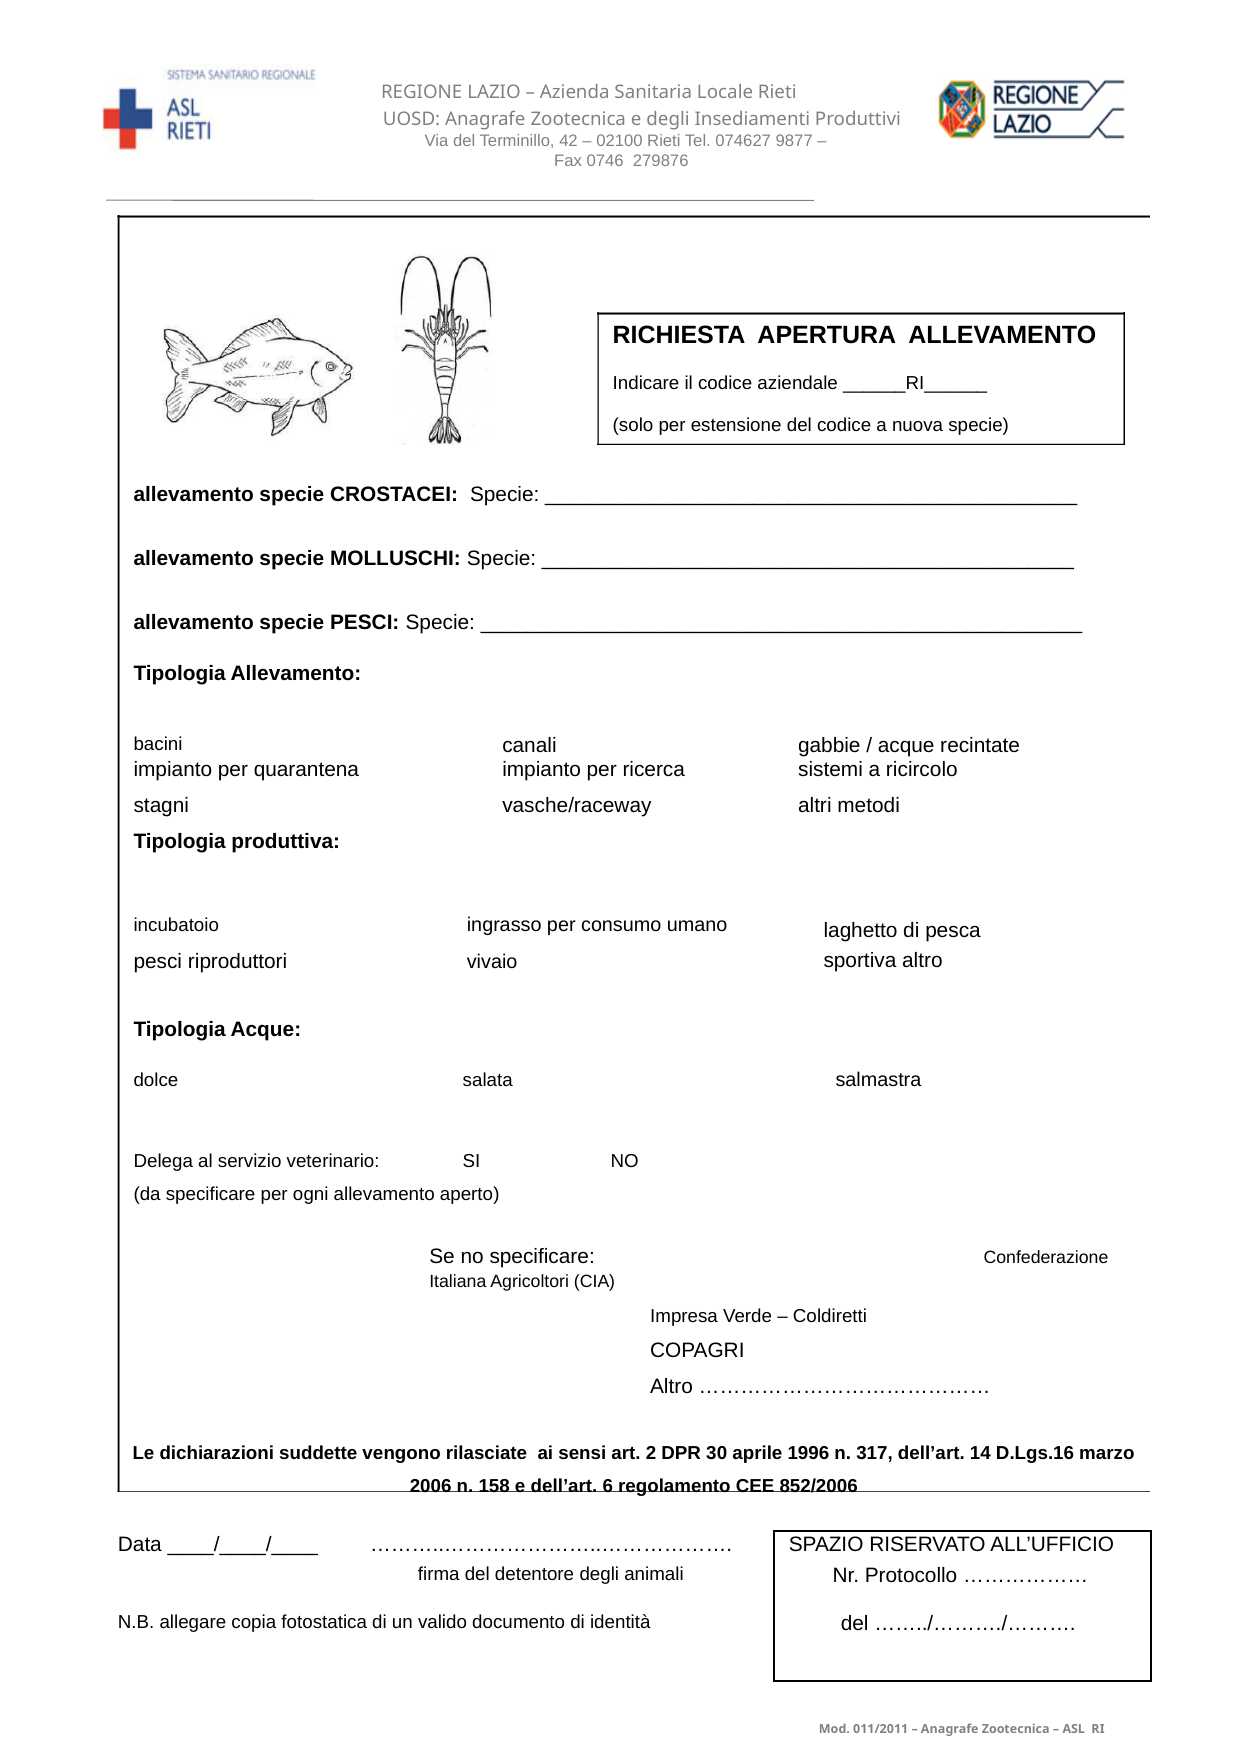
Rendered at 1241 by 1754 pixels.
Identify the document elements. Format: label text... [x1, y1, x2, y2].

table_cell [118, 1592, 343, 1611]
text Fax 0746 279876 [119, 150, 1151, 189]
text REGIONE LAZIO – Azienda Sanitaria Locale Rieti [319, 74, 1151, 106]
text Via del Terminillo, 42 – 02100 Rieti Tel. 074627 9877 – [319, 131, 1151, 150]
table_cell [118, 1563, 343, 1592]
table_header ………..…………………..………………. [343, 1530, 773, 1563]
table_cell [118, 1659, 343, 1680]
table_cell del ……../………./………. [775, 1611, 1150, 1659]
table_cell [343, 1592, 773, 1611]
table_header Data ____/____/____ [118, 1530, 343, 1563]
table_header SPAZIO RISERVATO ALL’UFFICIO [775, 1532, 1150, 1563]
table_cell Nr. Protocollo ……………… [775, 1563, 1150, 1611]
table_cell [343, 1659, 773, 1680]
table_cell firma del detentore degli animali [343, 1563, 773, 1592]
text Mod. 011/2011 – Anagrafe Zootecnica – ASL RI [819, 1721, 1151, 1738]
table_cell N.B. allegare copia fotostatica di un valido documento di identità [118, 1611, 773, 1659]
text UOSD: Anagrafe Zootecnica e degli Insediamenti Produttivi [319, 106, 937, 131]
table_cell [775, 1659, 1150, 1680]
